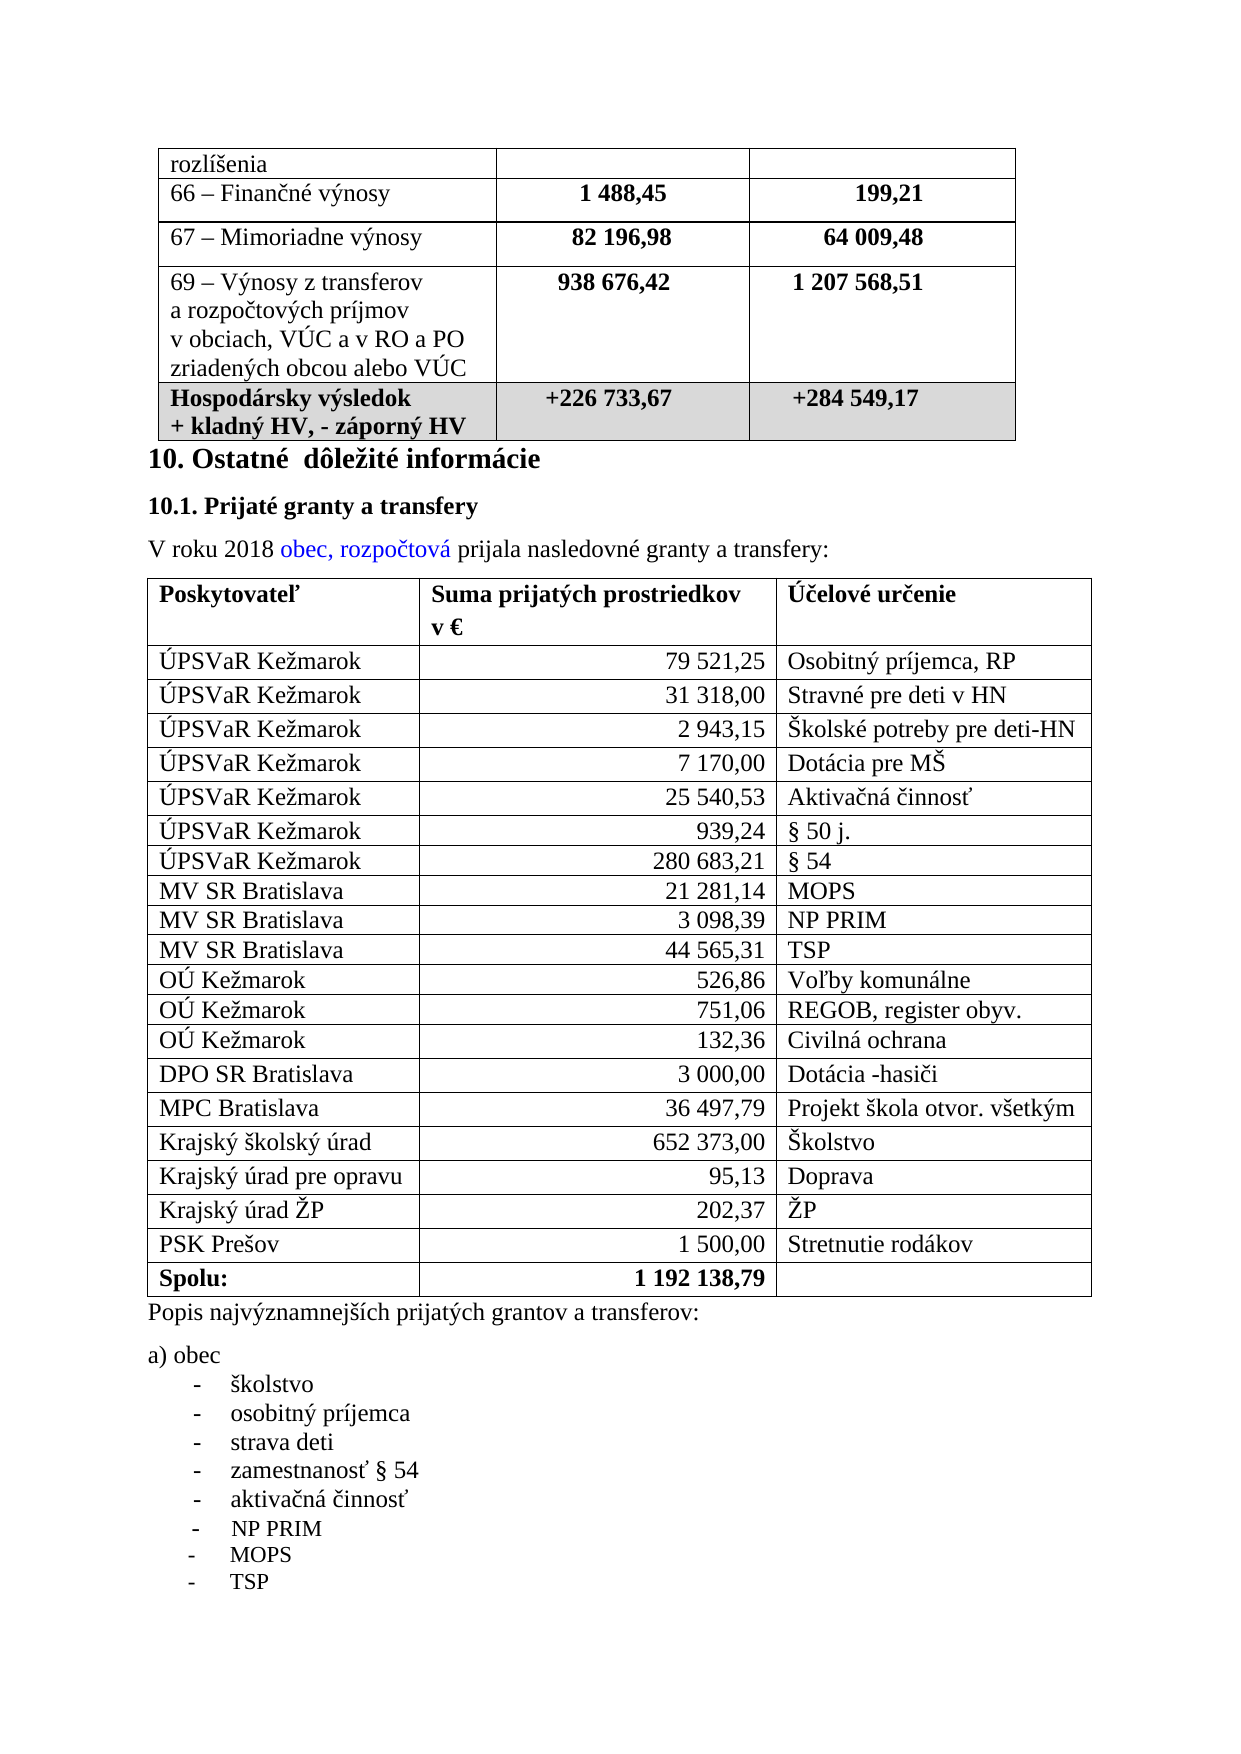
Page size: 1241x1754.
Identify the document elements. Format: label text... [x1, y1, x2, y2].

table_cell OÚ Kežmarok [148, 965, 419, 994]
table_cell ÚPSVaR Kežmarok [148, 714, 419, 747]
table_cell MPC Bratislava [148, 1093, 419, 1126]
table_cell 66 – Finančné výnosy [159, 179, 496, 221]
table_cell 36 497,79 [420, 1093, 776, 1126]
table_cell Krajský úrad ŽP [148, 1195, 419, 1228]
table_cell ÚPSVaR Kežmarok [148, 816, 419, 845]
table_cell 64 009,48 [750, 223, 1015, 266]
table_cell 2 943,15 [420, 714, 776, 747]
table_cell ÚPSVaR Kežmarok [148, 782, 419, 815]
list strava deti [193, 1427, 1093, 1455]
table_cell Projekt škola otvor. všetkým [777, 1093, 1091, 1126]
text - TSP [148, 1568, 1093, 1594]
table_cell 938 676,42 [497, 267, 749, 382]
table_cell 939,24 [420, 816, 776, 845]
table_cell DPO SR Bratislava [148, 1059, 419, 1092]
table_cell +226 733,67 [497, 383, 749, 440]
table_cell 31 318,00 [420, 680, 776, 713]
table_cell MV SR Bratislava [148, 935, 419, 964]
table_cell REGOB, register obyv. [777, 995, 1091, 1024]
table_cell Osobitný príjemca, RP [777, 646, 1091, 679]
table_cell TSP [777, 935, 1091, 964]
table_cell [750, 149, 1015, 177]
table_cell 69 – Výnosy z transferov a rozpočtových príjmov v obciach, VÚC a v RO a PO zriadených obcou alebo VÚC [159, 267, 496, 382]
table_cell 25 540,53 [420, 782, 776, 815]
table_cell ÚPSVaR Kežmarok [148, 748, 419, 781]
table_header Účelové určenie [777, 579, 1091, 645]
table_cell 1 500,00 [420, 1229, 776, 1262]
table_cell Krajský úrad pre opravu [148, 1161, 419, 1194]
table_cell MV SR Bratislava [148, 876, 419, 904]
table_cell ÚPSVaR Kežmarok [148, 646, 419, 679]
text Popis najvýznamnejších prijatých grantov a transferov: [148, 1297, 1093, 1326]
text - MOPS [148, 1542, 1093, 1568]
list osobitný príjemca [193, 1398, 1093, 1427]
table_cell 79 521,25 [420, 646, 776, 679]
table_header Suma prijatých prostriedkov v € [420, 579, 776, 645]
table_cell 202,37 [420, 1195, 776, 1228]
table_cell Školstvo [777, 1127, 1091, 1160]
table_cell § 50 j. [777, 816, 1091, 845]
table_cell 1 192 138,79 [420, 1263, 776, 1296]
table_cell Voľby komunálne [777, 965, 1091, 994]
text - NP PRIM [148, 1513, 1093, 1542]
table_cell Doprava [777, 1161, 1091, 1194]
table_cell MV SR Bratislava [148, 906, 419, 934]
table_cell 7 170,00 [420, 748, 776, 781]
table_cell Hospodársky výsledok + kladný HV, - záporný HV [159, 383, 496, 440]
table_cell Dotácia pre MŠ [777, 748, 1091, 781]
table_cell PSK Prešov [148, 1229, 419, 1262]
table_cell ÚPSVaR Kežmarok [148, 846, 419, 875]
table_cell Aktivačná činnosť [777, 782, 1091, 815]
text 10. Ostatné dôležité informácie [148, 441, 1093, 475]
table_cell [497, 149, 749, 177]
text 10.1. Prijaté granty a transfery [148, 491, 1093, 520]
table_cell 3 000,00 [420, 1059, 776, 1092]
table_cell Civilná ochrana [777, 1025, 1091, 1058]
table_cell 1 207 568,51 [750, 267, 1015, 382]
table_cell § 54 [777, 846, 1091, 875]
table_cell MOPS [777, 876, 1091, 904]
table_cell [777, 1263, 1091, 1296]
table_cell 95,13 [420, 1161, 776, 1194]
list školstvo [193, 1369, 1093, 1398]
text V roku 2018 obec, rozpočtová prijala nasledovné granty a transfery: [148, 534, 1093, 563]
table_cell OÚ Kežmarok [148, 1025, 419, 1058]
list zamestnanosť § 54 [193, 1455, 1093, 1484]
table_cell OÚ Kežmarok [148, 995, 419, 1024]
table_cell 751,06 [420, 995, 776, 1024]
table_cell 526,86 [420, 965, 776, 994]
table_cell 21 281,14 [420, 876, 776, 904]
table_cell Stretnutie rodákov [777, 1229, 1091, 1262]
table_cell 199,21 [750, 179, 1015, 221]
table_cell 132,36 [420, 1025, 776, 1058]
table_cell Školské potreby pre deti-HN [777, 714, 1091, 747]
table_cell 44 565,31 [420, 935, 776, 964]
table_cell ÚPSVaR Kežmarok [148, 680, 419, 713]
table_cell Spolu: [148, 1263, 419, 1296]
table_cell 652 373,00 [420, 1127, 776, 1160]
text a) obec [148, 1340, 1093, 1369]
table_cell NP PRIM [777, 906, 1091, 934]
table_cell rozlíšenia [159, 149, 496, 177]
table_cell 3 098,39 [420, 906, 776, 934]
table_cell Stravné pre deti v HN [777, 680, 1091, 713]
table_cell ŽP [777, 1195, 1091, 1228]
list aktivačná činnosť [193, 1484, 1093, 1513]
table_cell 1 488,45 [497, 179, 749, 221]
table_cell 82 196,98 [497, 223, 749, 266]
table_cell Krajský školský úrad [148, 1127, 419, 1160]
table_header Poskytovateľ [148, 579, 419, 645]
table_cell +284 549,17 [750, 383, 1015, 440]
table_cell 280 683,21 [420, 846, 776, 875]
table_cell 67 – Mimoriadne výnosy [159, 223, 496, 266]
table_cell Dotácia -hasiči [777, 1059, 1091, 1092]
